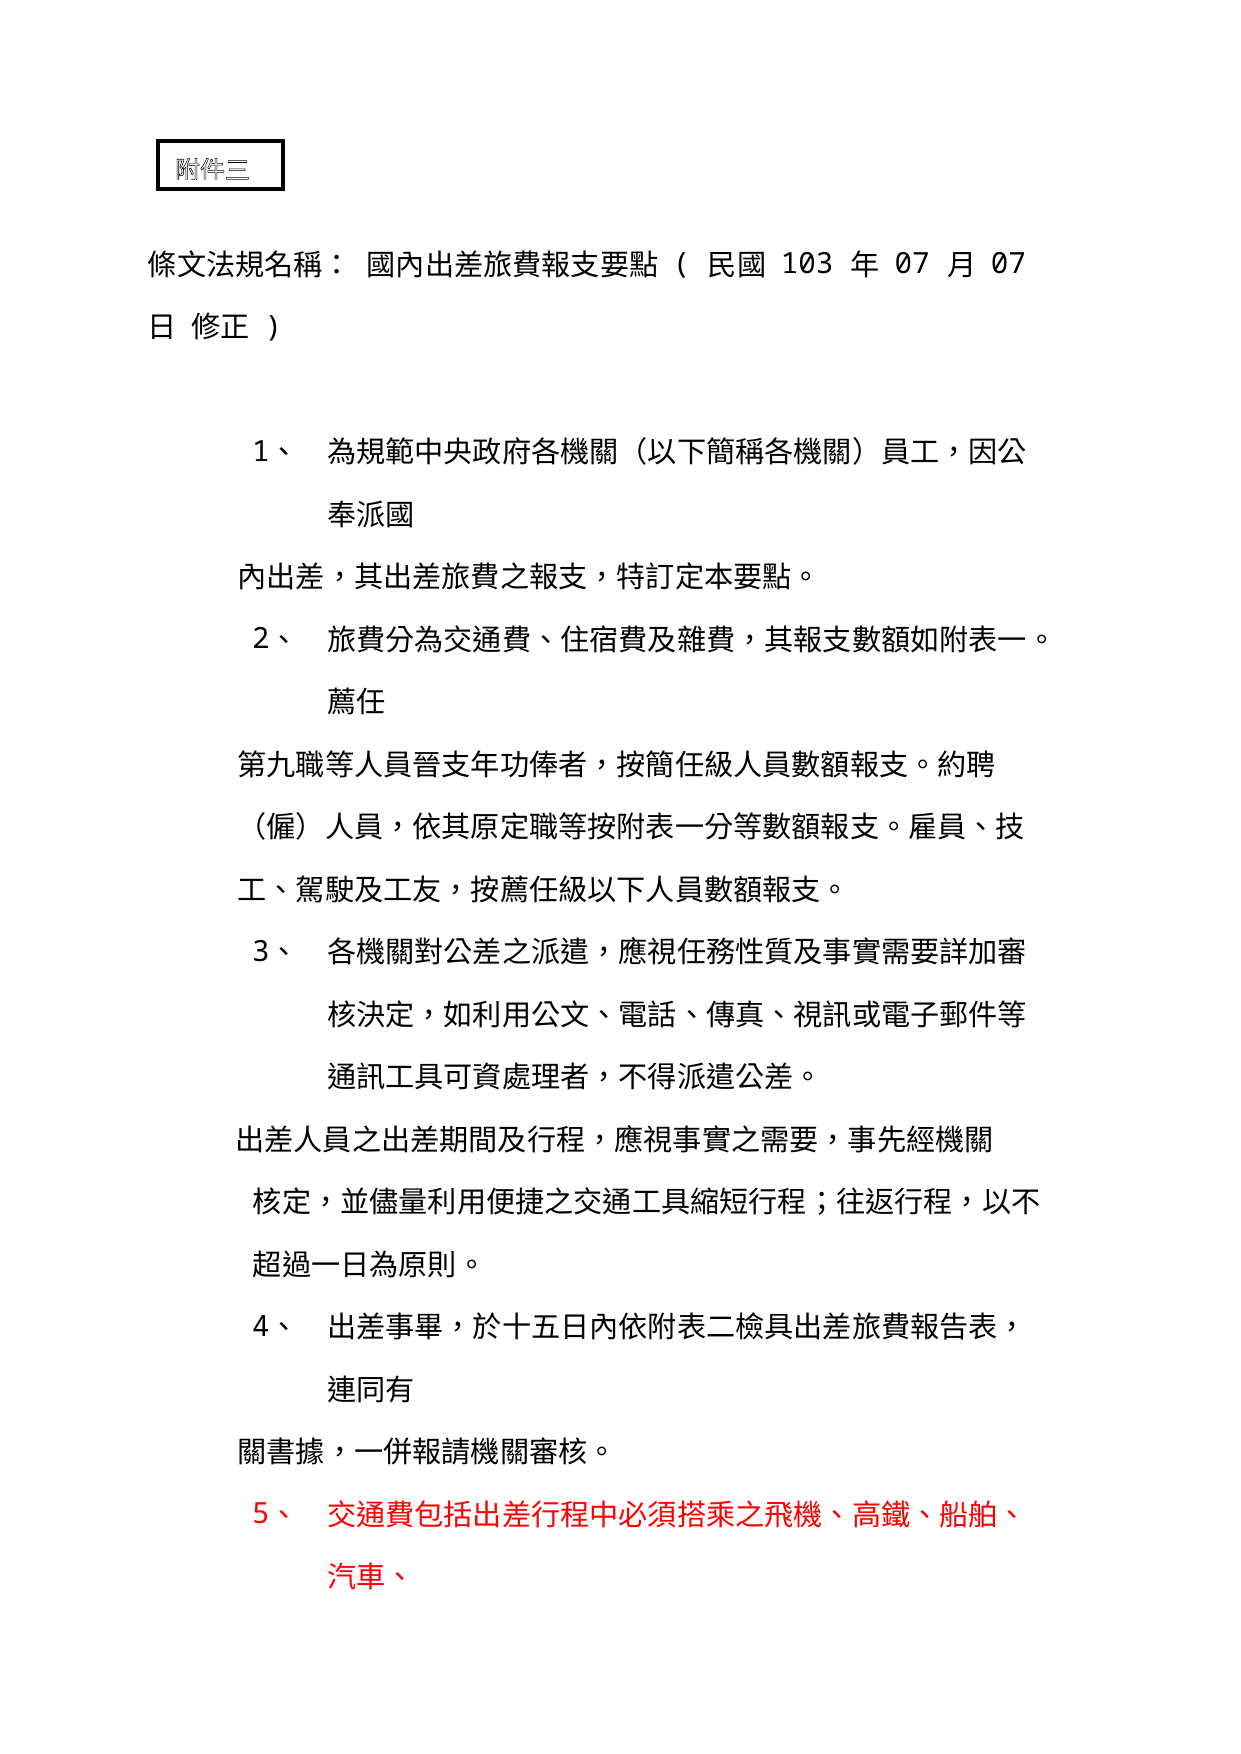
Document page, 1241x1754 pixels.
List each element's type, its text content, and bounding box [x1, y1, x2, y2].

text 第九職等人員晉支年功俸者，按簡任級人員數額報支。約聘（僱）人員，依其原定職等按附表一分等數額報支。雇員、技工、駕駛及工友，按薦任級以下人員數額報支。 [237, 721, 1053, 908]
list 出差事畢，於十五日內依附表二檢具出差旅費報告表，連同有 [252, 1283, 1053, 1408]
text 條文法規名稱： 國內出差旅費報支要點 ( 民國 103 年 07 月 07 日 修正 ) [148, 221, 1053, 346]
text 核定，並儘量利用便捷之交通工具縮短行程；往返行程，以不 [148, 1158, 1053, 1221]
text 超過一日為原則。 [148, 1221, 1053, 1283]
list 交通費包括出差行程中必須搭乘之飛機、高鐵、船舶、汽車、 [252, 1471, 1053, 1596]
text 出差人員之出差期間及行程，應視事實之需要，事先經機關 [148, 1096, 1053, 1158]
list 各機關對公差之派遣，應視任務性質及事實需要詳加審核決定，如利用公文、電話、傳真、視訊或電子郵件等通訊工具可資處理者，不得派遣公差。 [252, 908, 1053, 1096]
text 附件三 [175, 150, 266, 180]
list 旅費分為交通費、住宿費及雜費，其報支數額如附表一。薦任 [252, 596, 1053, 721]
list 為規範中央政府各機關（以下簡稱各機關）員工，因公奉派國 [252, 408, 1053, 533]
text 內出差，其出差旅費之報支，特訂定本要點。 [237, 533, 1053, 596]
text 關書據，一併報請機關審核。 [237, 1408, 1053, 1471]
